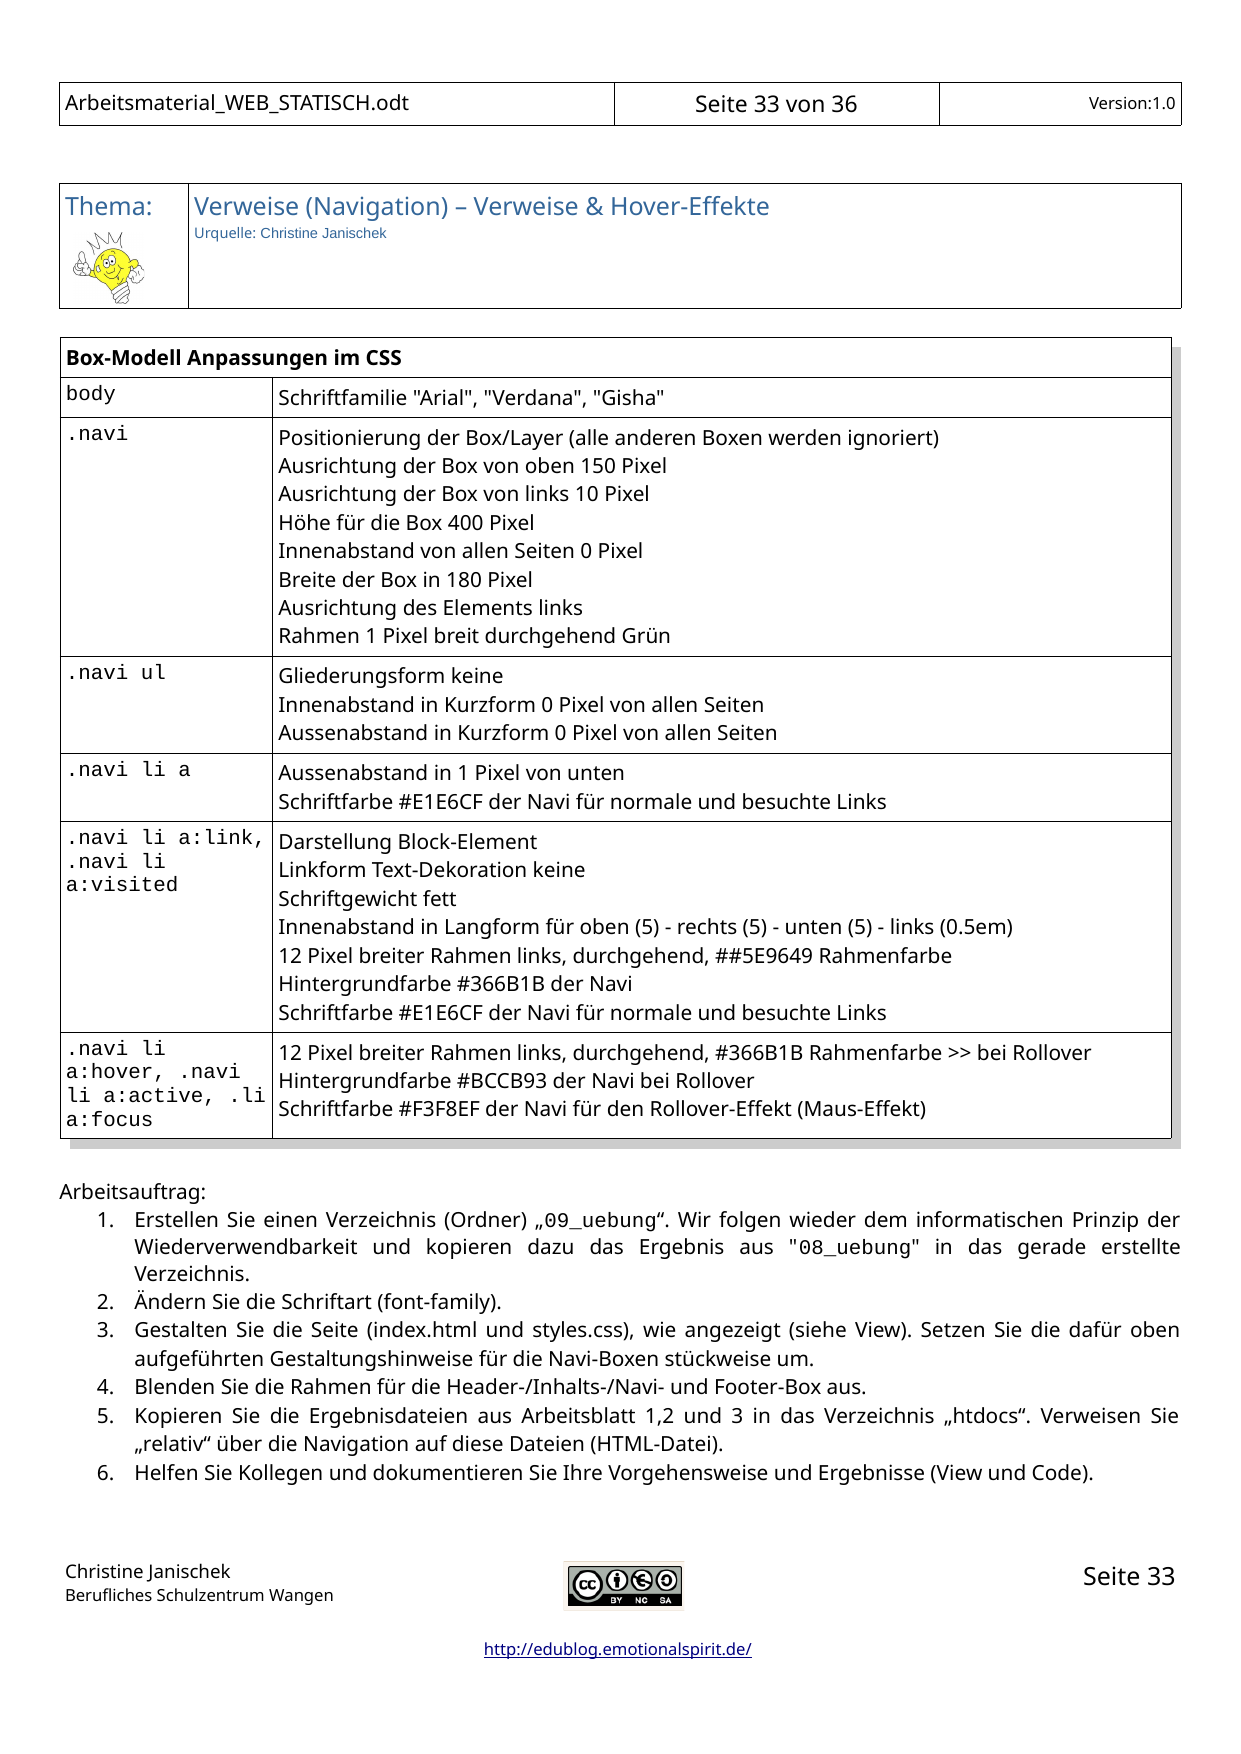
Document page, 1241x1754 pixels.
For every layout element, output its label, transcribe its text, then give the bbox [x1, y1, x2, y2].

table_header Box-Modell Anpassungen im CSS [61, 338, 1171, 377]
picture [73, 232, 145, 304]
table_cell Positionierung der Box/Layer (alle anderen Boxen werden ignoriert) Ausrichtung der Box von oben 150 Pixel Ausrichtung der Box von links 10 Pixel Höhe für die Box 400 Pixel Innenabstand von allen Seiten 0 Pixel Breite der Box in 180 Pixel Ausrichtung des Elements links Rahmen 1 Pixel breit durchgehend Grün [273, 418, 1171, 656]
picture [563, 1561, 685, 1611]
table_cell body [61, 378, 272, 417]
table_cell .navi li a [61, 754, 272, 821]
list Helfen Sie Kollegen und dokumentieren Sie Ihre Vorgehensweise und Ergebnisse (View und Code). [97, 1458, 1181, 1486]
table_cell 12 Pixel breiter Rahmen links, durchgehend, #366B1B Rahmenfarbe >> bei Rollover Hintergrundfarbe #BCCB93 der Navi bei Rollover Schriftfarbe #F3F8EF der Navi für den Rollover-Effekt (Maus-Effekt) [273, 1033, 1171, 1138]
text Arbeitsauftrag: [59, 1177, 1181, 1206]
table_header Thema: [60, 184, 188, 308]
list Blenden Sie die Rahmen für die Header-/Inhalts-/Navi- und Footer-Box aus. [97, 1372, 1181, 1401]
table_cell .navi li a:link, .navi li a:visited [61, 822, 272, 1032]
table_cell .navi [61, 418, 272, 656]
list Gestalten Sie die Seite (index.html und styles.css), wie angezeigt (siehe View). Setzen Sie die dafür oben aufgeführten Gestaltungshinweise für die Navi-Boxen stückweise um. [97, 1316, 1181, 1372]
list Erstellen Sie einen Verzeichnis (Ordner) „09_uebung“. Wir folgen wieder dem informatischen Prinzip der Wiederverwendbarkeit und kopieren dazu das Ergebnis aus "08_uebung" in das gerade erstellte Verzeichnis. [97, 1206, 1181, 1287]
table_cell Gliederungsform keine Innenabstand in Kurzform 0 Pixel von allen Seiten Aussenabstand in Kurzform 0 Pixel von allen Seiten [273, 657, 1171, 753]
table_cell .navi ul [61, 657, 272, 753]
table_cell Schriftfamilie "Arial", "Verdana", "Gisha" [273, 378, 1171, 417]
list Ändern Sie die Schriftart (font-family). [97, 1287, 1181, 1316]
table_cell Darstellung Block-Element Linkform Text-Dekoration keine Schriftgewicht fett Innenabstand in Langform für oben (5) - rechts (5) - unten (5) - links (0.5em) 12 Pixel breiter Rahmen links, durchgehend, ##5E9649 Rahmenfarbe Hintergrundfarbe #366B1B der Navi Schriftfarbe #E1E6CF der Navi für normale und besuchte Links [273, 822, 1171, 1032]
table_cell .navi li a:hover, .navi li a:active, .li a:focus [61, 1033, 272, 1138]
list Kopieren Sie die Ergebnisdateien aus Arbeitsblatt 1,2 und 3 in das Verzeichnis „htdocs“. Verweisen Sie „relativ“ über die Navigation auf diese Dateien (HTML-Datei). [97, 1401, 1181, 1458]
table_cell Aussenabstand in 1 Pixel von unten Schriftfarbe #E1E6CF der Navi für normale und besuchte Links [273, 754, 1171, 821]
table_header Verweise (Navigation) – Verweise & Hover-Effekte Urquelle: Christine Janischek [189, 184, 1181, 308]
